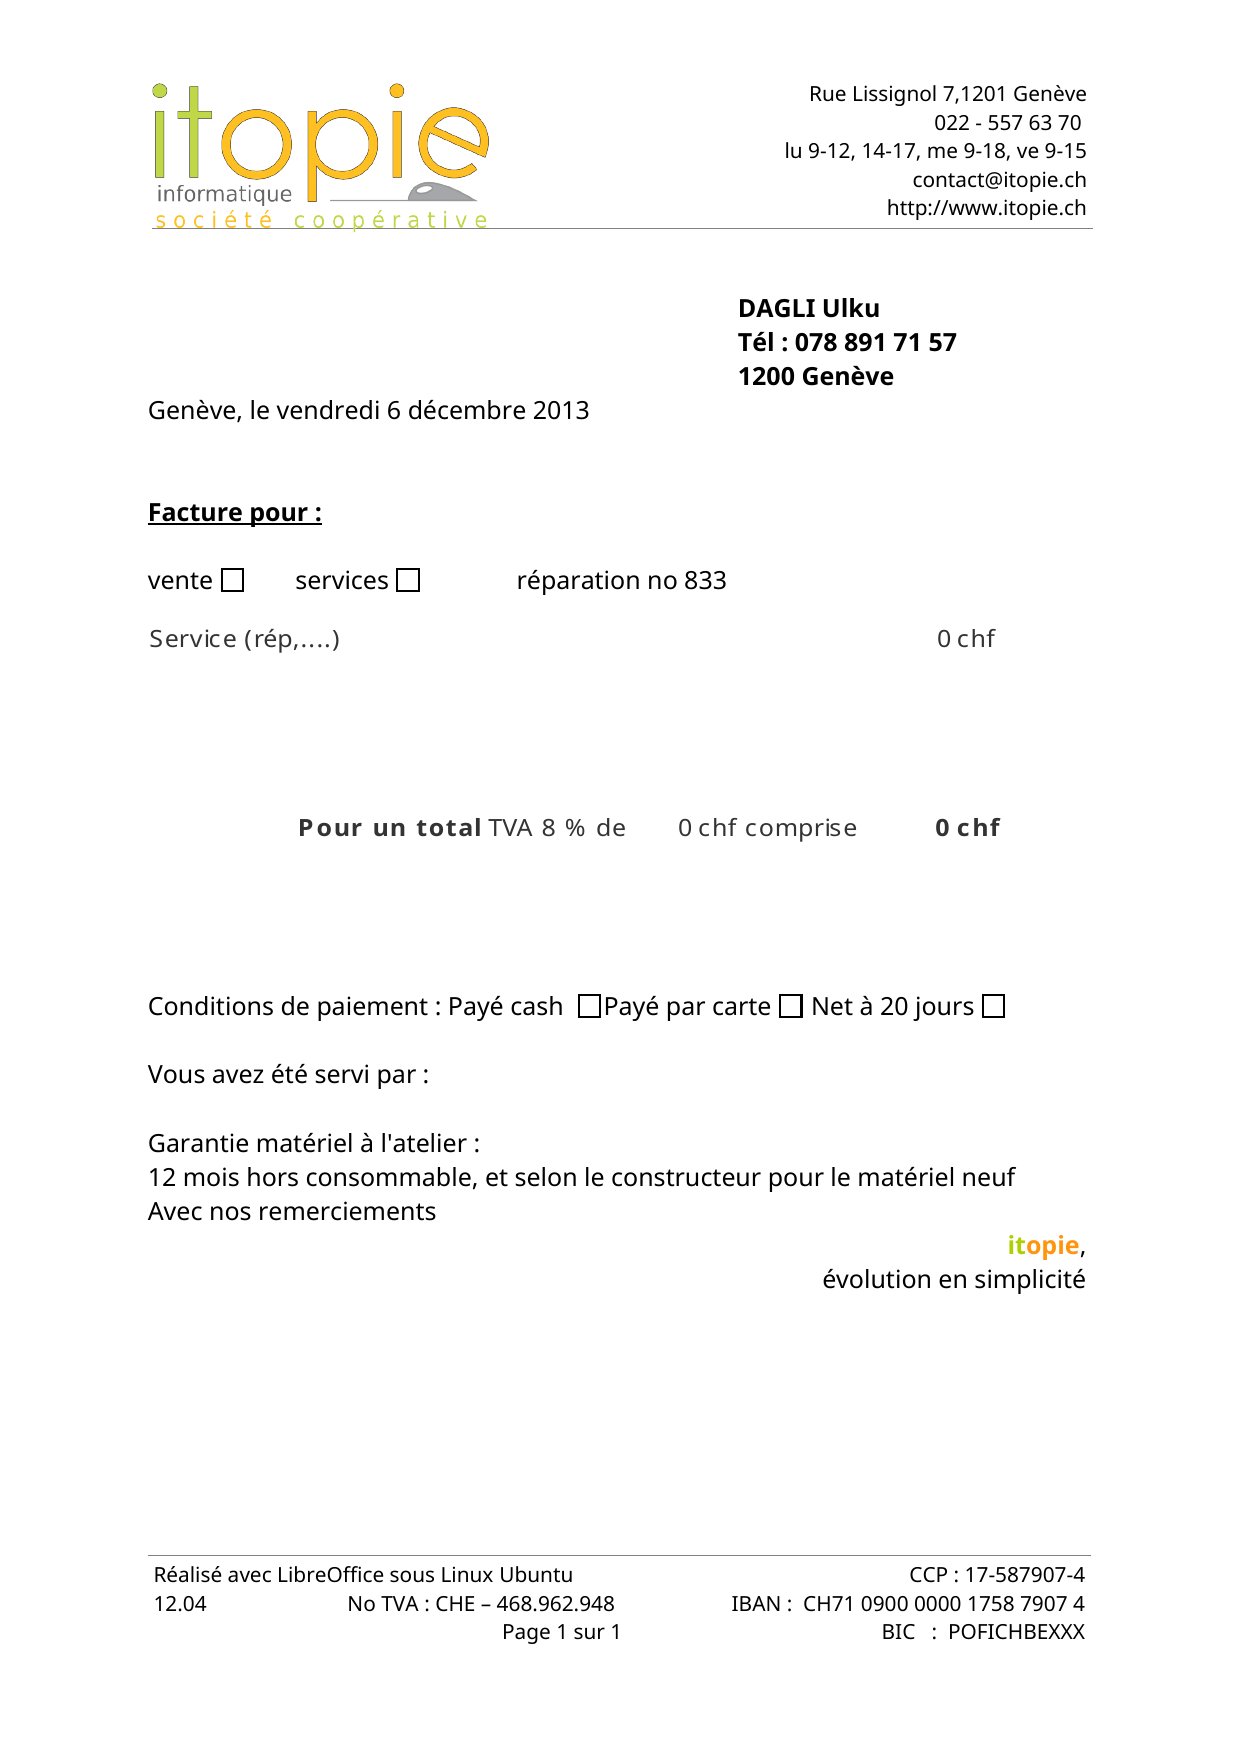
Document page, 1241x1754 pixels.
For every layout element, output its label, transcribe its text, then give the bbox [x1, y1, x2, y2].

text 12 mois hors consommable, et selon le constructeur pour le matériel neuf [148, 1159, 1093, 1193]
text DAGLI Ulku [148, 290, 1093, 324]
picture [138, 72, 500, 244]
text vente services réparation no 833 [148, 563, 1093, 597]
text itopie, [148, 1227, 1093, 1262]
text Tél : 078 891 71 57 [148, 324, 1093, 358]
text Vous avez été servi par : [148, 1057, 1093, 1091]
text Conditions de paiement : Payé cash Payé par carte Net à 20 jours [148, 989, 1093, 1023]
text 1200 Genève [148, 358, 1093, 392]
text Facture pour : [148, 495, 1093, 529]
text Genève, le vendredi 6 décembre 2013 [148, 392, 1093, 427]
text Garantie matériel à l'atelier : [148, 1125, 1093, 1159]
text évolution en simplicité [148, 1262, 1093, 1296]
text Avec nos remerciements [148, 1193, 1093, 1227]
